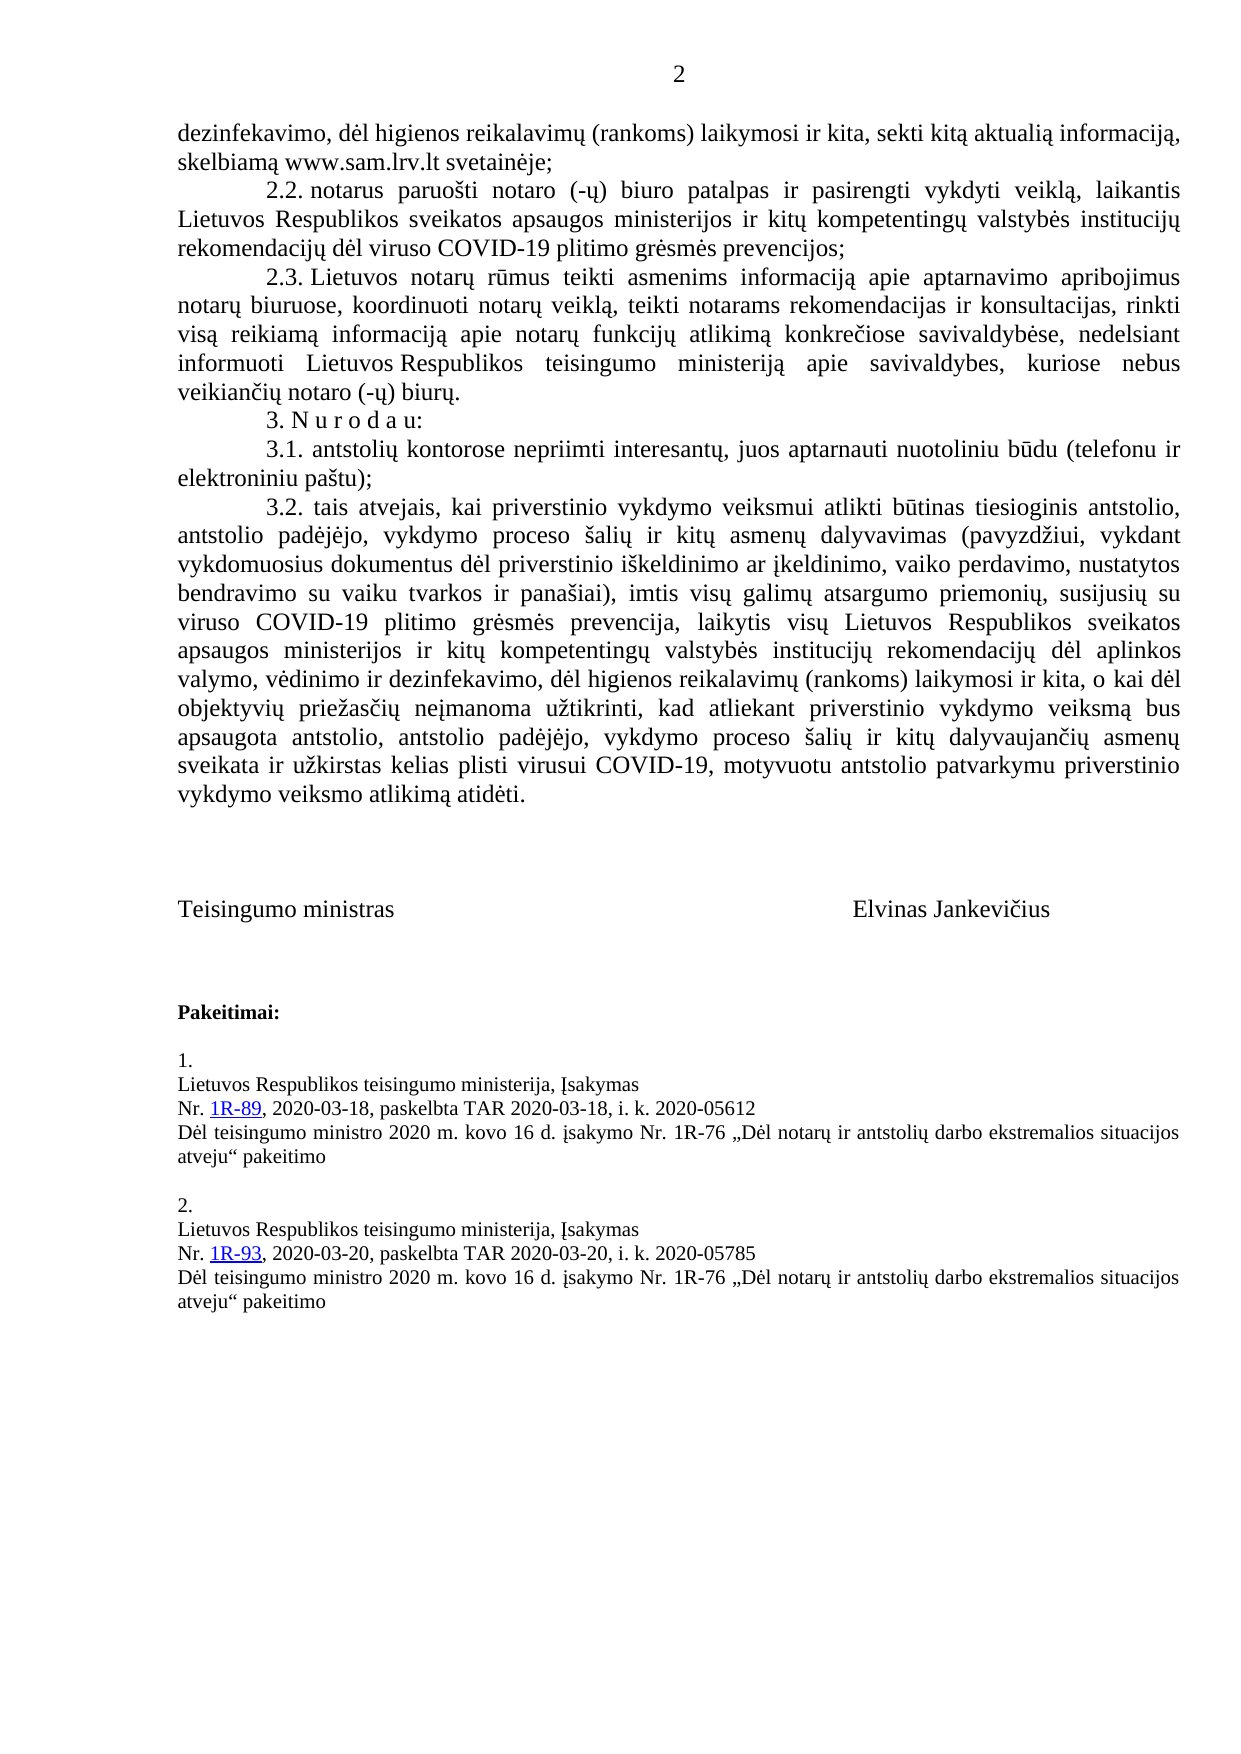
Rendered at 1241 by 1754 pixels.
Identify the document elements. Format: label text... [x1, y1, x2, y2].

text 2.2. notarus paruošti notaro (-ų) biuro patalpas ir pasirengti vykdyti veiklą, laikantis Lietuvos Respublikos sveikatos apsaugos ministerijos ir kitų kompetentingų valstybės institucijų rekomendacijų dėl viruso COVID-19 plitimo grėsmės prevencijos; [177, 176, 1181, 262]
text 3. Nurodau: [177, 406, 1181, 434]
text Dėl teisingumo ministro 2020 m. kovo 16 d. įsakymo Nr. 1R-76 „Dėl notarų ir antstolių darbo ekstremalios situacijos atveju“ pakeitimo [177, 1120, 1181, 1168]
text 2.3. Lietuvos notarų rūmus teikti asmenims informaciją apie aptarnavimo apribojimus notarų biuruose, koordinuoti notarų veiklą, teikti notarams rekomendacijas ir konsultacijas, rinkti visą reikiamą informaciją apie notarų funkcijų atlikimą konkrečiose savivaldybėse, nedelsiant informuoti Lietuvos Respublikos teisingumo ministeriją apie savivaldybes, kuriose nebus veikiančių notaro (-ų) biurų. [177, 262, 1181, 406]
text 3.2. tais atvejais, kai priverstinio vykdymo veiksmui atlikti būtinas tiesioginis antstolio, antstolio padėjėjo, vykdymo proceso šalių ir kitų asmenų dalyvavimas (pavyzdžiui, vykdant vykdomuosius dokumentus dėl priverstinio iškeldinimo ar įkeldinimo, vaiko perdavimo, nustatytos bendravimo su vaiku tvarkos ir panašiai), imtis visų galimų atsargumo priemonių, susijusių su viruso COVID-19 plitimo grėsmės prevencija, laikytis visų Lietuvos Respublikos sveikatos apsaugos ministerijos ir kitų kompetentingų valstybės institucijų rekomendacijų dėl aplinkos valymo, vėdinimo ir dezinfekavimo, dėl higienos reikalavimų (rankoms) laikymosi ir kita, o kai dėl objektyvių priežasčių neįmanoma užtikrinti, kad atliekant priverstinio vykdymo veiksmą bus apsaugota antstolio, antstolio padėjėjo, vykdymo proceso šalių ir kitų dalyvaujančių asmenų sveikata ir užkirstas kelias plisti virusui COVID-19, motyvuotu antstolio patvarkymu priverstinio vykdymo veiksmo atlikimą atidėti. [177, 492, 1181, 808]
text Nr. 1R-93, 2020-03-20, paskelbta TAR 2020-03-20, i. k. 2020-05785 [177, 1241, 1181, 1265]
text Dėl teisingumo ministro 2020 m. kovo 16 d. įsakymo Nr. 1R-76 „Dėl notarų ir antstolių darbo ekstremalios situacijos atveju“ pakeitimo [177, 1265, 1181, 1313]
text Pakeitimai: [177, 1000, 1181, 1024]
text dezinfekavimo, dėl higienos reikalavimų (rankoms) laikymosi ir kita, sekti kitą aktualią informaciją, skelbiamą www.sam.lrv.lt svetainėje; [177, 118, 1181, 176]
text 2. [177, 1192, 1181, 1217]
text Nr. 1R-89, 2020-03-18, paskelbta TAR 2020-03-18, i. k. 2020-05612 [177, 1096, 1181, 1120]
text Lietuvos Respublikos teisingumo ministerija, Įsakymas [177, 1217, 1181, 1241]
text 3.1. antstolių kontorose nepriimti interesantų, juos aptarnauti nuotoliniu būdu (telefonu ir elektroniniu paštu); [177, 434, 1181, 492]
text Lietuvos Respublikos teisingumo ministerija, Įsakymas [177, 1072, 1181, 1096]
text Teisingumo ministras Elvinas Jankevičius [177, 894, 1181, 923]
text 1. [177, 1048, 1181, 1072]
